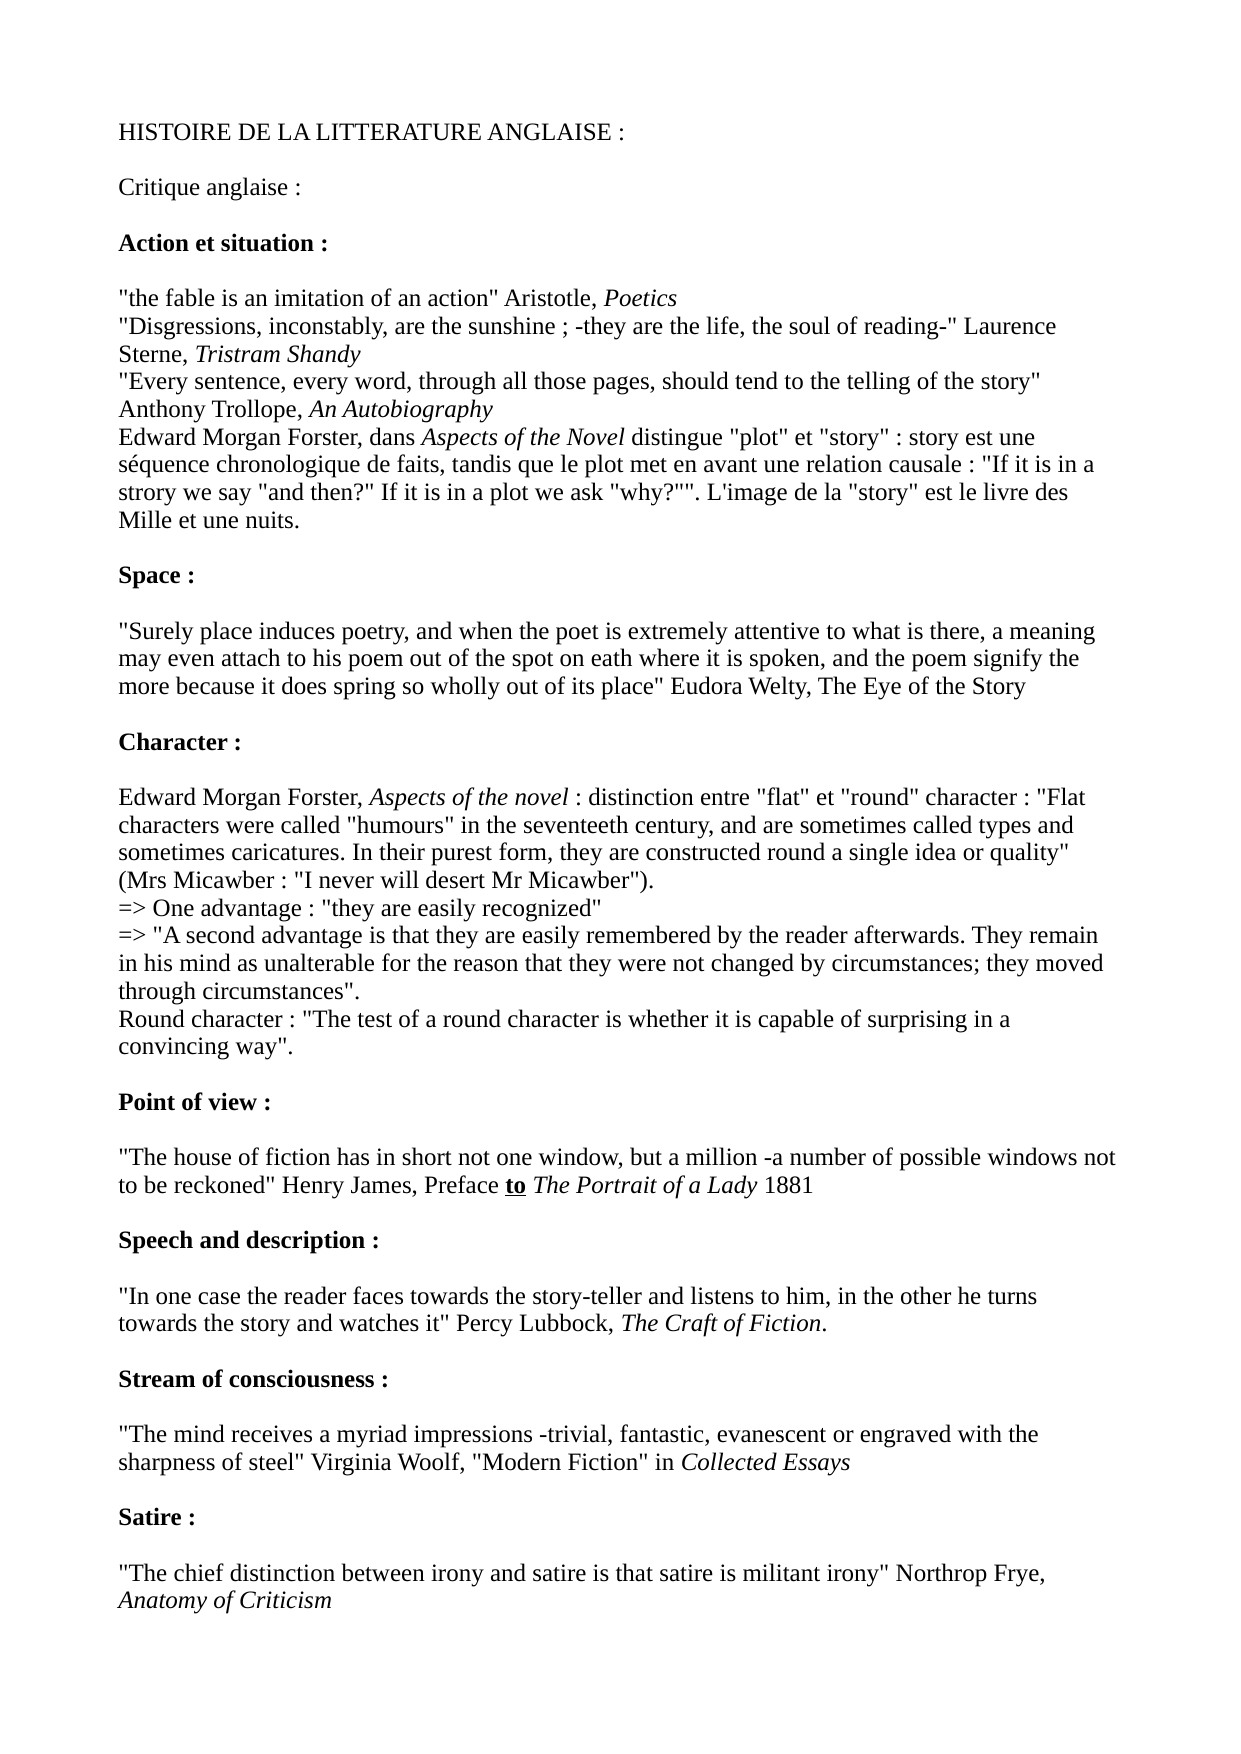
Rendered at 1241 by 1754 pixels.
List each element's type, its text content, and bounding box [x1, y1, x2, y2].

text "Every sentence, every word, through all those pages, should tend to the telling of the story" Anthony Trollope, An Autobiography [118, 367, 1122, 423]
text Edward Morgan Forster, Aspects of the novel : distinction entre "flat" et "round" character : "Flat characters were called "humours" in the seventeeth century, and are sometimes called types and sometimes caricatures. In their purest form, they are constructed round a single idea or quality" (Mrs Micawber : "I never will desert Mr Micawber"). [118, 783, 1122, 894]
text HISTOIRE DE LA LITTERATURE ANGLAISE : [118, 118, 1122, 146]
text Critique anglaise : [118, 173, 1122, 201]
text => One advantage : "they are easily recognized" [118, 894, 1122, 922]
text "Disgressions, inconstably, are the sunshine ; -they are the life, the soul of reading-" Laurence Sterne, Tristram Shandy [118, 312, 1122, 367]
text "the fable is an imitation of an action" Aristotle, Poetics [118, 284, 1122, 312]
text Action et situation : [118, 229, 1122, 257]
text "The mind receives a myriad impressions -trivial, fantastic, evanescent or engraved with the sharpness of steel" Virginia Woolf, "Modern Fiction" in Collected Essays [118, 1420, 1122, 1476]
text Stream of consciousness : [118, 1365, 1122, 1393]
text Round character : "The test of a round character is whether it is capable of surprising in a convincing way". [118, 1005, 1122, 1060]
text Speech and description : [118, 1226, 1122, 1254]
text Space : [118, 561, 1122, 589]
text Point of view : [118, 1088, 1122, 1116]
text Character : [118, 728, 1122, 755]
text Satire : [118, 1503, 1122, 1531]
text "The chief distinction between irony and satire is that satire is militant irony" Northrop Frye, Anatomy of Criticism [118, 1559, 1122, 1614]
text => "A second advantage is that they are easily remembered by the reader afterwards. They remain in his mind as unalterable for the reason that they were not changed by circumstances; they moved through circumstances". [118, 922, 1122, 1005]
text "In one case the reader faces towards the story-teller and listens to him, in the other he turns towards the story and watches it" Percy Lubbock, The Craft of Fiction. [118, 1282, 1122, 1337]
text "The house of fiction has in short not one window, but a million -a number of possible windows not to be reckoned" Henry James, Preface to The Portrait of a Lady 1881 [118, 1143, 1122, 1199]
text "Surely place induces poetry, and when the poet is extremely attentive to what is there, a meaning may even attach to his poem out of the spot on eath where it is spoken, and the poem signify the more because it does spring so wholly out of its place" Eudora Welty, The Eye of the Story [118, 617, 1122, 700]
text Edward Morgan Forster, dans Aspects of the Novel distingue "plot" et "story" : story est une séquence chronologique de faits, tandis que le plot met en avant une relation causale : "If it is in a strory we say "and then?" If it is in a plot we ask "why?"". L'image de la "story" est le livre des Mille et une nuits. [118, 423, 1122, 534]
